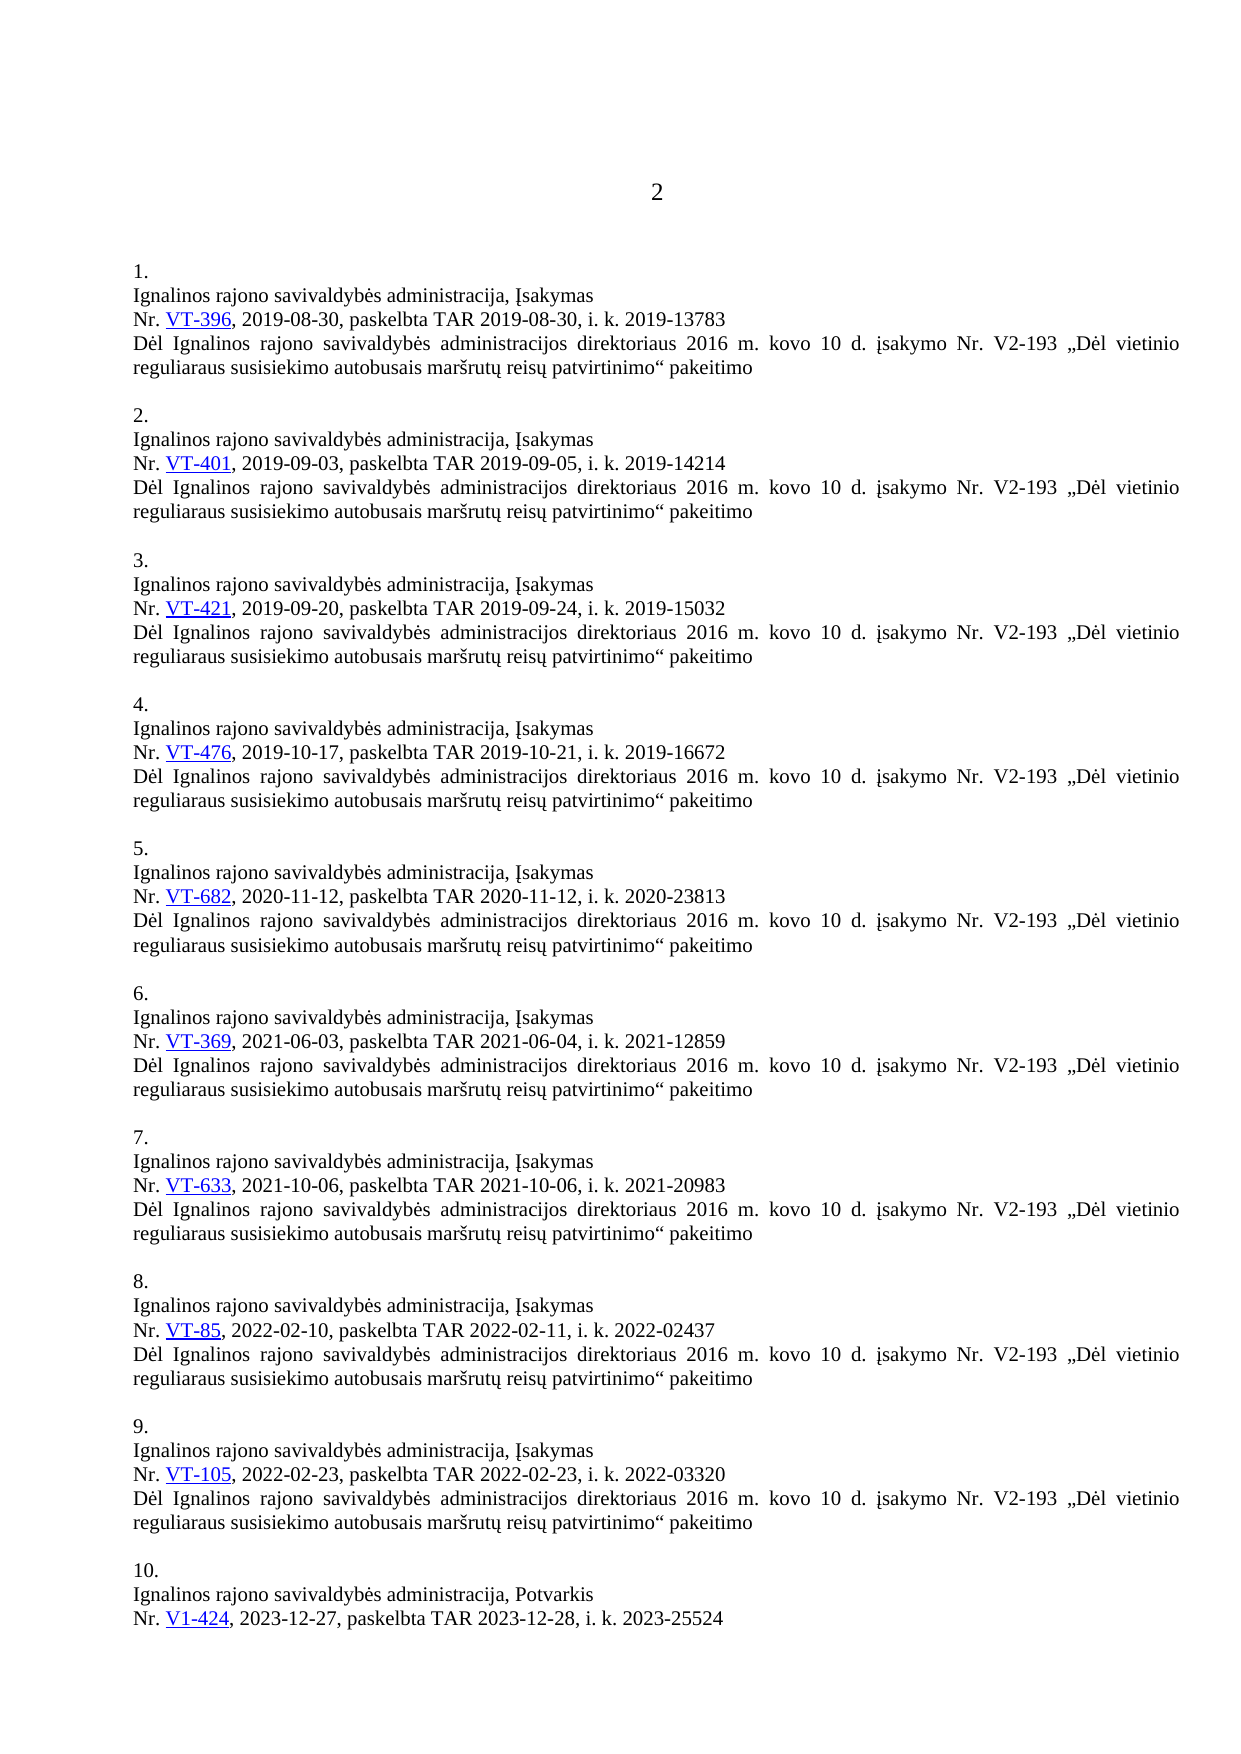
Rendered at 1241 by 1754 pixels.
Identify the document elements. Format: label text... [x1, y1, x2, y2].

text Ignalinos rajono savivaldybės administracija, Įsakymas [133, 572, 1181, 596]
text Nr. VT-369, 2021-06-03, paskelbta TAR 2021-06-04, i. k. 2021-12859 [133, 1029, 1181, 1053]
text 2. [133, 403, 1181, 427]
text 5. [133, 836, 1181, 860]
text 10. [133, 1558, 1181, 1582]
text 3. [133, 547, 1181, 572]
text Nr. VT-476, 2019-10-17, paskelbta TAR 2019-10-21, i. k. 2019-16672 [133, 740, 1181, 764]
text Ignalinos rajono savivaldybės administracija, Įsakymas [133, 1293, 1181, 1317]
text Dėl Ignalinos rajono savivaldybės administracijos direktoriaus 2016 m. kovo 10 d. įsakymo Nr. V2-193 „Dėl vietinio reguliaraus susisiekimo autobusais maršrutų reisų patvirtinimo“ pakeitimo [133, 1486, 1181, 1534]
text Nr. VT-396, 2019-08-30, paskelbta TAR 2019-08-30, i. k. 2019-13783 [133, 307, 1181, 331]
text Nr. VT-85, 2022-02-10, paskelbta TAR 2022-02-11, i. k. 2022-02437 [133, 1317, 1181, 1342]
text Dėl Ignalinos rajono savivaldybės administracijos direktoriaus 2016 m. kovo 10 d. įsakymo Nr. V2-193 „Dėl vietinio reguliaraus susisiekimo autobusais maršrutų reisų patvirtinimo“ pakeitimo [133, 1197, 1181, 1245]
text Ignalinos rajono savivaldybės administracija, Įsakymas [133, 716, 1181, 740]
text Dėl Ignalinos rajono savivaldybės administracijos direktoriaus 2016 m. kovo 10 d. įsakymo Nr. V2-193 „Dėl vietinio reguliaraus susisiekimo autobusais maršrutų reisų patvirtinimo“ pakeitimo [133, 1053, 1181, 1101]
text Dėl Ignalinos rajono savivaldybės administracijos direktoriaus 2016 m. kovo 10 d. įsakymo Nr. V2-193 „Dėl vietinio reguliaraus susisiekimo autobusais maršrutų reisų patvirtinimo“ pakeitimo [133, 764, 1181, 812]
text Nr. VT-682, 2020-11-12, paskelbta TAR 2020-11-12, i. k. 2020-23813 [133, 884, 1181, 908]
text Ignalinos rajono savivaldybės administracija, Įsakymas [133, 1438, 1181, 1462]
text Ignalinos rajono savivaldybės administracija, Įsakymas [133, 860, 1181, 884]
text 4. [133, 692, 1181, 716]
text Ignalinos rajono savivaldybės administracija, Įsakymas [133, 427, 1181, 451]
text Dėl Ignalinos rajono savivaldybės administracijos direktoriaus 2016 m. kovo 10 d. įsakymo Nr. V2-193 „Dėl vietinio reguliaraus susisiekimo autobusais maršrutų reisų patvirtinimo“ pakeitimo [133, 620, 1181, 668]
text Ignalinos rajono savivaldybės administracija, Potvarkis [133, 1582, 1181, 1606]
text 6. [133, 981, 1181, 1005]
text Dėl Ignalinos rajono savivaldybės administracijos direktoriaus 2016 m. kovo 10 d. įsakymo Nr. V2-193 „Dėl vietinio reguliaraus susisiekimo autobusais maršrutų reisų patvirtinimo“ pakeitimo [133, 1342, 1181, 1390]
text Dėl Ignalinos rajono savivaldybės administracijos direktoriaus 2016 m. kovo 10 d. įsakymo Nr. V2-193 „Dėl vietinio reguliaraus susisiekimo autobusais maršrutų reisų patvirtinimo“ pakeitimo [133, 908, 1181, 957]
text Nr. VT-401, 2019-09-03, paskelbta TAR 2019-09-05, i. k. 2019-14214 [133, 451, 1181, 475]
text Nr. VT-421, 2019-09-20, paskelbta TAR 2019-09-24, i. k. 2019-15032 [133, 596, 1181, 620]
text Dėl Ignalinos rajono savivaldybės administracijos direktoriaus 2016 m. kovo 10 d. įsakymo Nr. V2-193 „Dėl vietinio reguliaraus susisiekimo autobusais maršrutų reisų patvirtinimo“ pakeitimo [133, 331, 1181, 379]
text 1. [133, 259, 1181, 283]
text Nr. V1-424, 2023-12-27, paskelbta TAR 2023-12-28, i. k. 2023-25524 [133, 1606, 1181, 1630]
text Nr. VT-633, 2021-10-06, paskelbta TAR 2021-10-06, i. k. 2021-20983 [133, 1173, 1181, 1197]
text 9. [133, 1414, 1181, 1438]
text 7. [133, 1125, 1181, 1149]
text Ignalinos rajono savivaldybės administracija, Įsakymas [133, 283, 1181, 307]
text Ignalinos rajono savivaldybės administracija, Įsakymas [133, 1005, 1181, 1029]
text Dėl Ignalinos rajono savivaldybės administracijos direktoriaus 2016 m. kovo 10 d. įsakymo Nr. V2-193 „Dėl vietinio reguliaraus susisiekimo autobusais maršrutų reisų patvirtinimo“ pakeitimo [133, 475, 1181, 523]
text Ignalinos rajono savivaldybės administracija, Įsakymas [133, 1149, 1181, 1173]
text 8. [133, 1269, 1181, 1293]
text Nr. VT-105, 2022-02-23, paskelbta TAR 2022-02-23, i. k. 2022-03320 [133, 1462, 1181, 1486]
